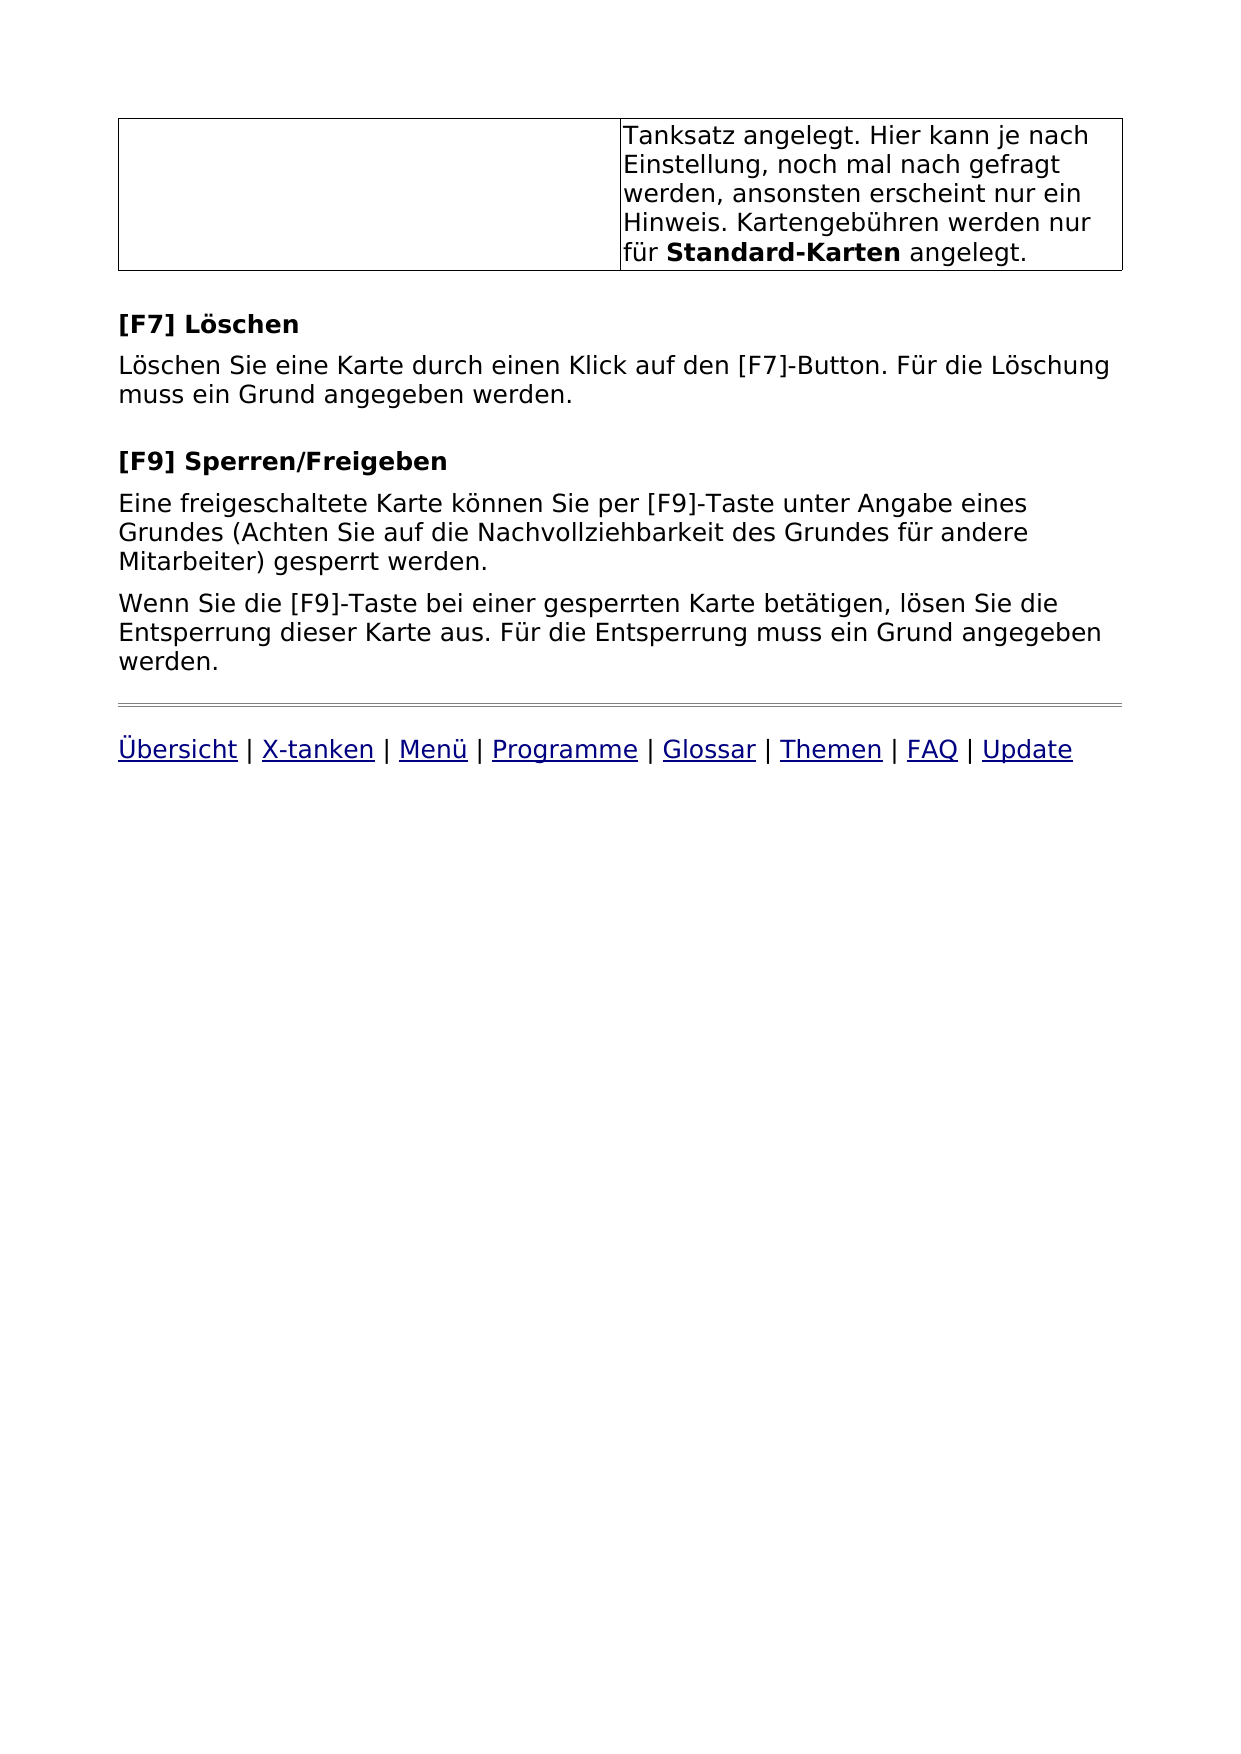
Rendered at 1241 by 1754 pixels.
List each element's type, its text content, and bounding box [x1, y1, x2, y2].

table_header Tanksatz angelegt. Hier kann je nach Einstellung, noch mal nach gefragt werden, ansonsten erscheint nur ein Hinweis. Kartengebühren werden nur für Standard-Karten angelegt. [621, 119, 1122, 270]
table_header [119, 119, 620, 270]
text Übersicht | X-tanken | Menü | Programme | Glossar | Themen | FAQ | Update [118, 735, 1122, 764]
subtitle [F9] Sperren/Freigeben [118, 447, 1122, 476]
text Löschen Sie eine Karte durch einen Klick auf den [F7]-Button. Für die Löschung muss ein Grund angegeben werden. [118, 351, 1122, 410]
text Eine freigeschaltete Karte können Sie per [F9]-Taste unter Angabe eines Grundes (Achten Sie auf die Nachvollziehbarkeit des Grundes für andere Mitarbeiter) gesperrt werden. [118, 489, 1122, 576]
subtitle [F7] Löschen [118, 310, 1122, 339]
text Wenn Sie die [F9]-Taste bei einer gesperrten Karte betätigen, lösen Sie die Entsperrung dieser Karte aus. Für die Entsperrung muss ein Grund angegeben werden. [118, 589, 1122, 676]
